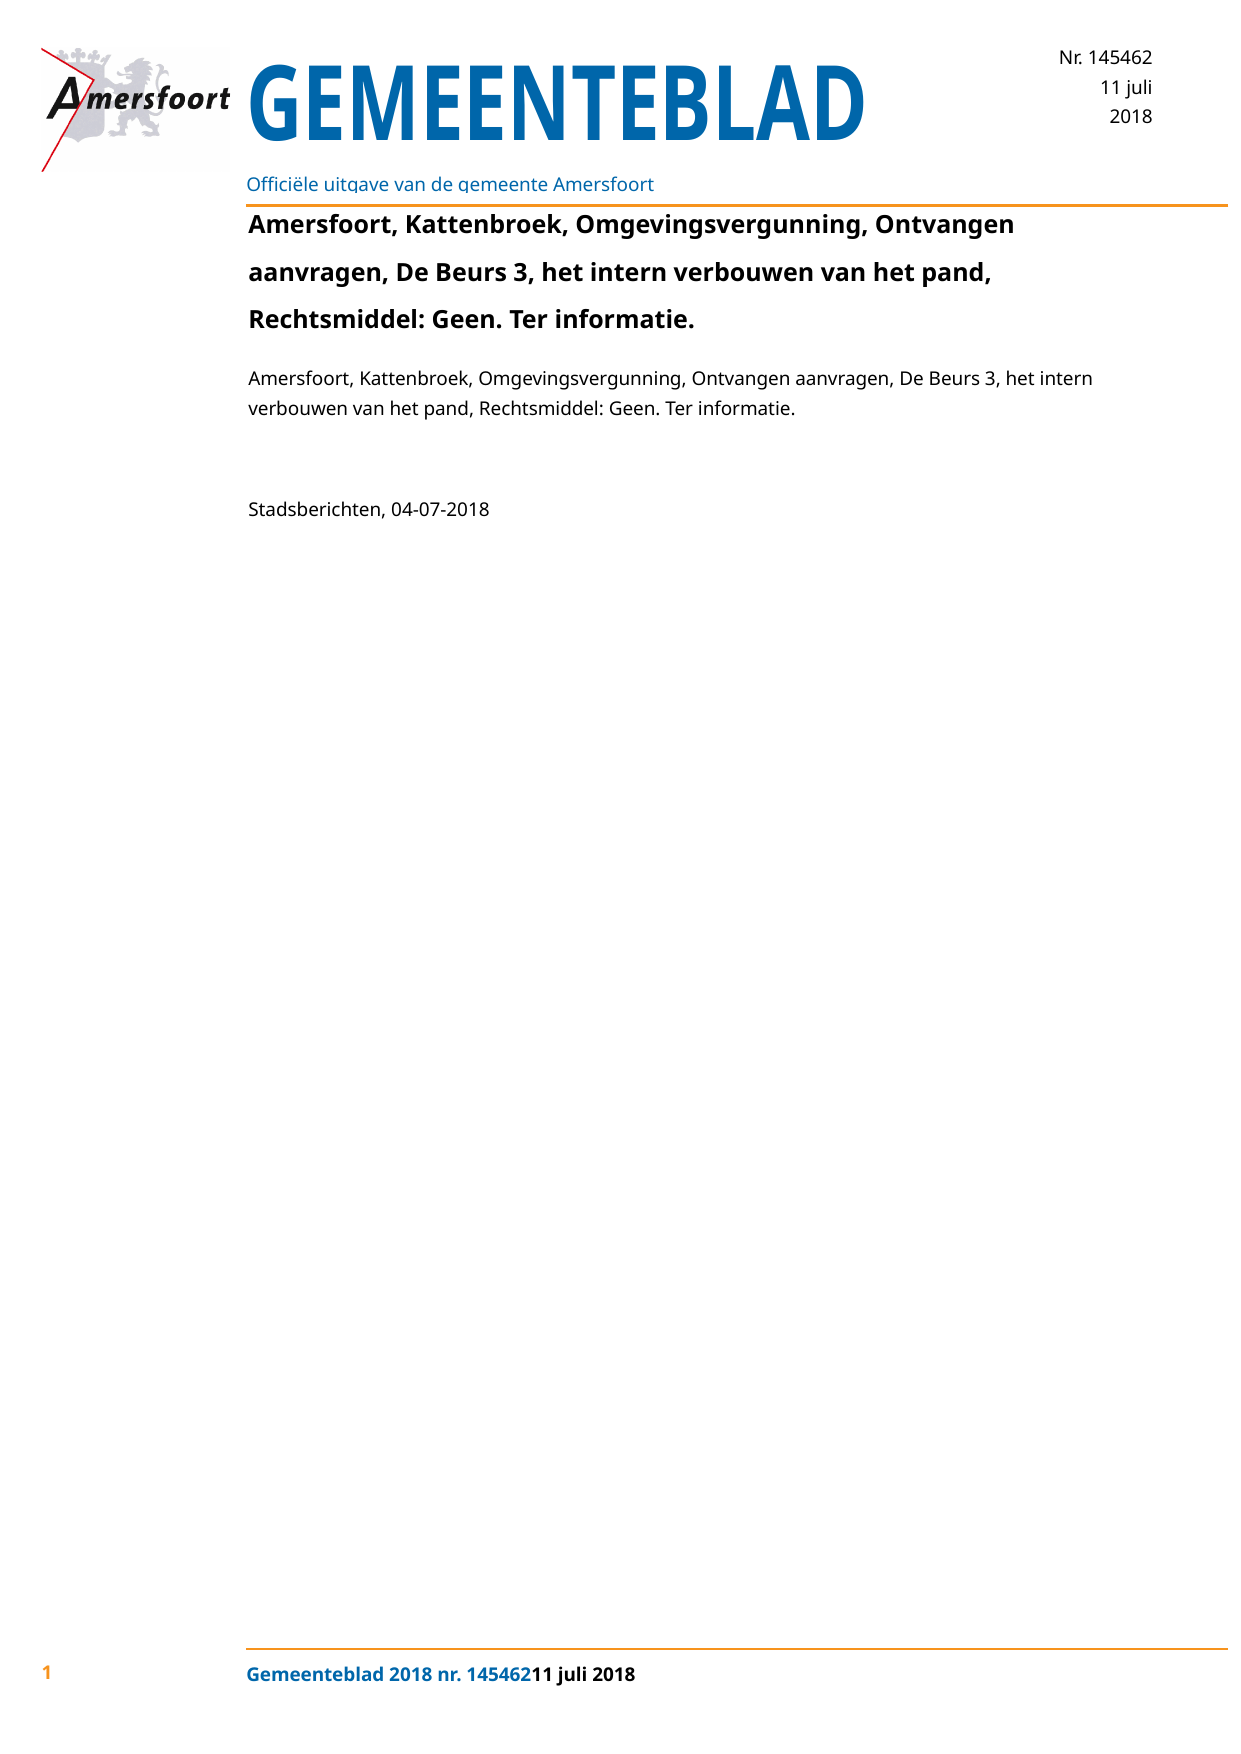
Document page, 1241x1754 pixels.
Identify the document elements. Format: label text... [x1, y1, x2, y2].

picture [41, 47, 231, 172]
text Amersfoort, Kattenbroek, Omgevingsvergunning, Ontvangen aanvragen, De Beurs 3, het intern verbouwen van het pand, Rechtsmiddel: Geen. Ter informatie. [248, 366, 1152, 421]
text Stadsberichten, 04-07-2018 [248, 496, 1152, 522]
text Amersfoort, Kattenbroek, Omgevingsvergunning, Ontvangen aanvragen, De Beurs 3, het intern verbouwen van het pand, Rechtsmiddel: Geen. Ter informatie. [248, 207, 1152, 336]
